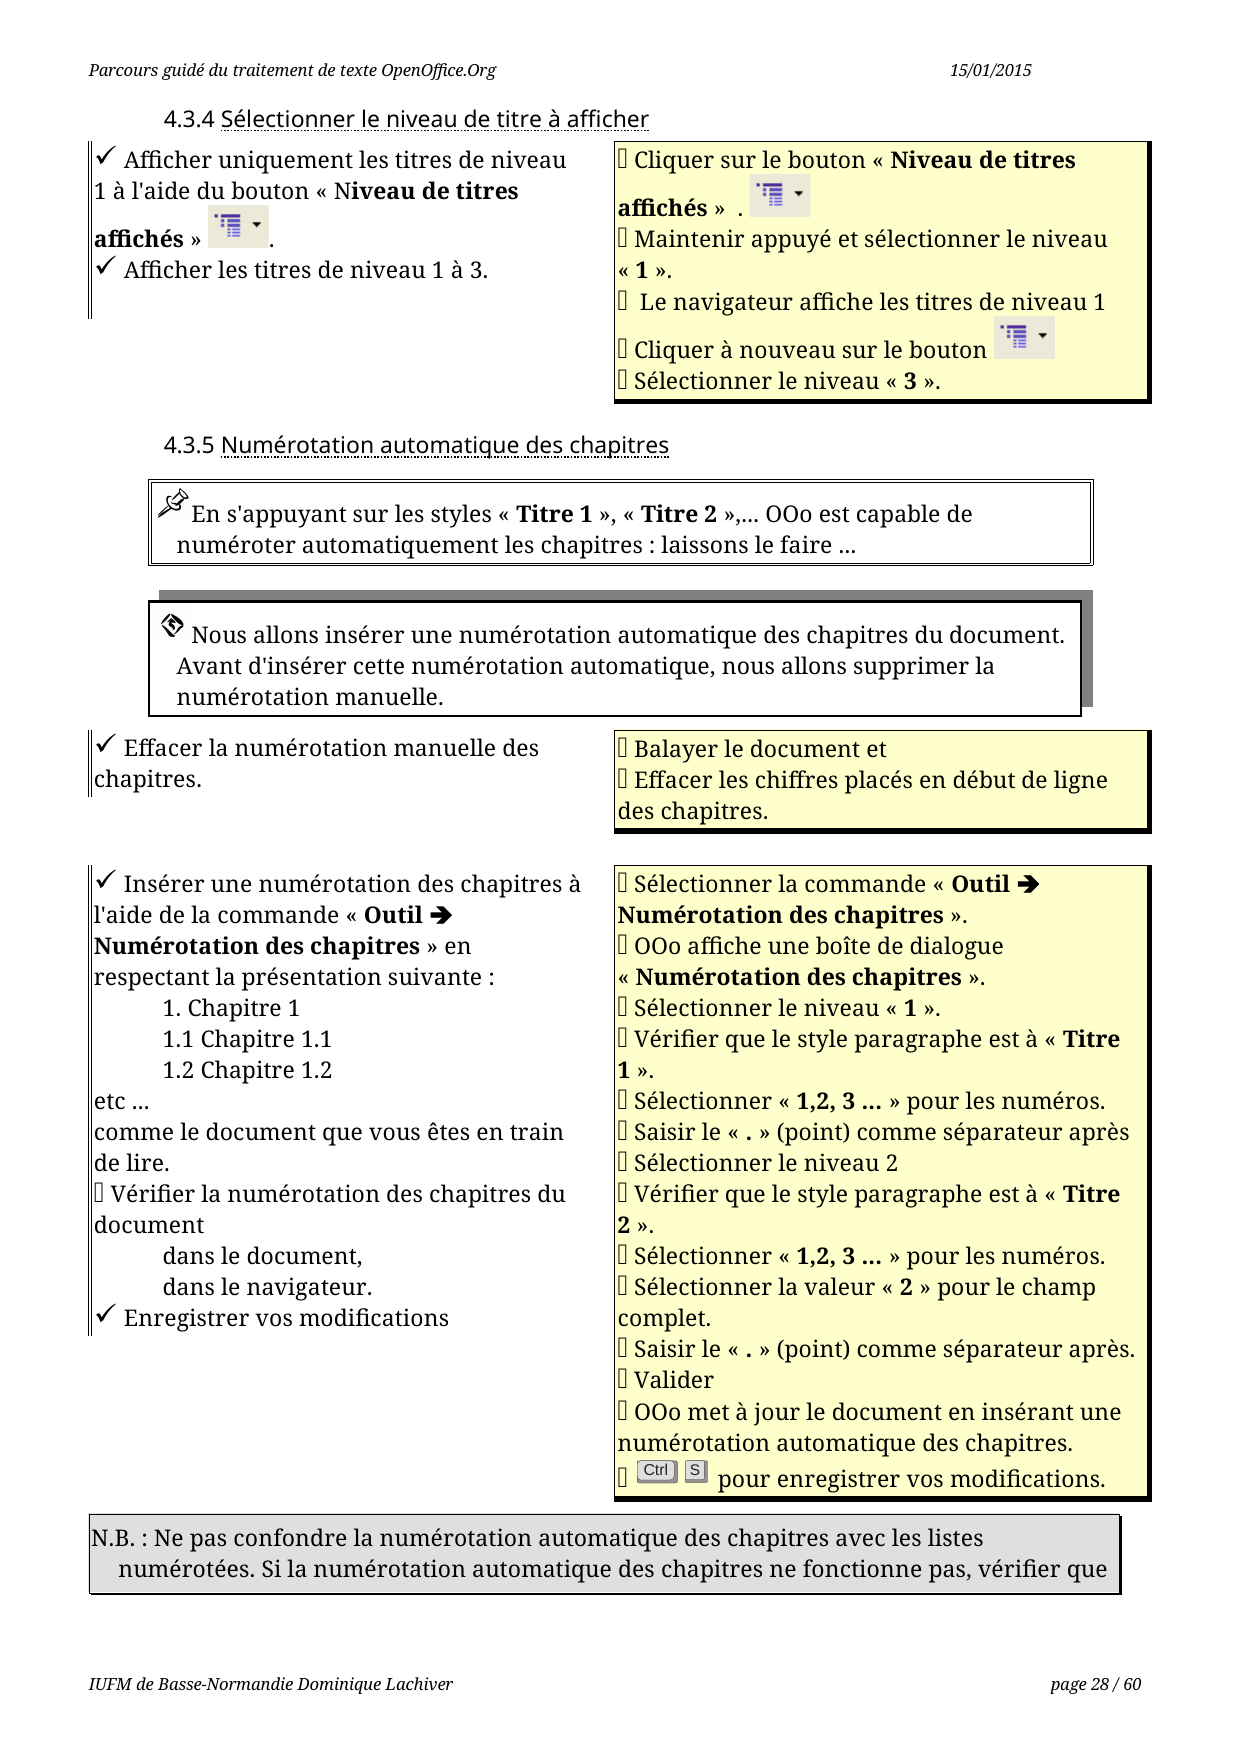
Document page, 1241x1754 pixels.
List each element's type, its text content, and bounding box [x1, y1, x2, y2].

table_header  Effacer la numérotation manuelle des chapitres. [89, 730, 587, 834]
text N.B. : Ne pas confondre la numérotation automatique des chapitres avec les listes numérotées. Si la numérotation automatique des chapitres ne fonctionne pas, vérifier que [90, 1515, 1119, 1592]
table_header [587, 141, 614, 404]
table_header  Insérer une numérotation des chapitres à l'aide de la commande « Outil  Numérotation des chapitres » en respectant la présentation suivante : 1. Chapitre 1 1.1 Chapitre 1.1 1.2 Chapitre 1.2 etc ... comme le document que vous êtes en train de lire.  Vérifier la numérotation des chapitres du document dans le document, dans le navigateur.  Enregistrer vos modifications [89, 865, 587, 1502]
picture [749, 174, 811, 217]
text Nous allons insérer une numérotation automatique des chapitres du document. Avant d'insérer cette numérotation automatique, nous allons supprimer la numérotation manuelle. [150, 603, 1080, 715]
picture [153, 605, 191, 644]
subtitle Numérotation automatique des chapitres [163, 429, 1152, 461]
table_header  Afficher uniquement les titres de niveau 1 à l'aide du bouton « Niveau de titres affichés » .  Afficher les titres de niveau 1 à 3. [89, 141, 587, 404]
picture [207, 205, 269, 248]
table_header [587, 730, 614, 834]
subtitle Sélectionner le niveau de titre à afficher [163, 103, 1152, 134]
picture [153, 484, 192, 523]
picture [993, 316, 1055, 359]
table_header [587, 865, 614, 1502]
